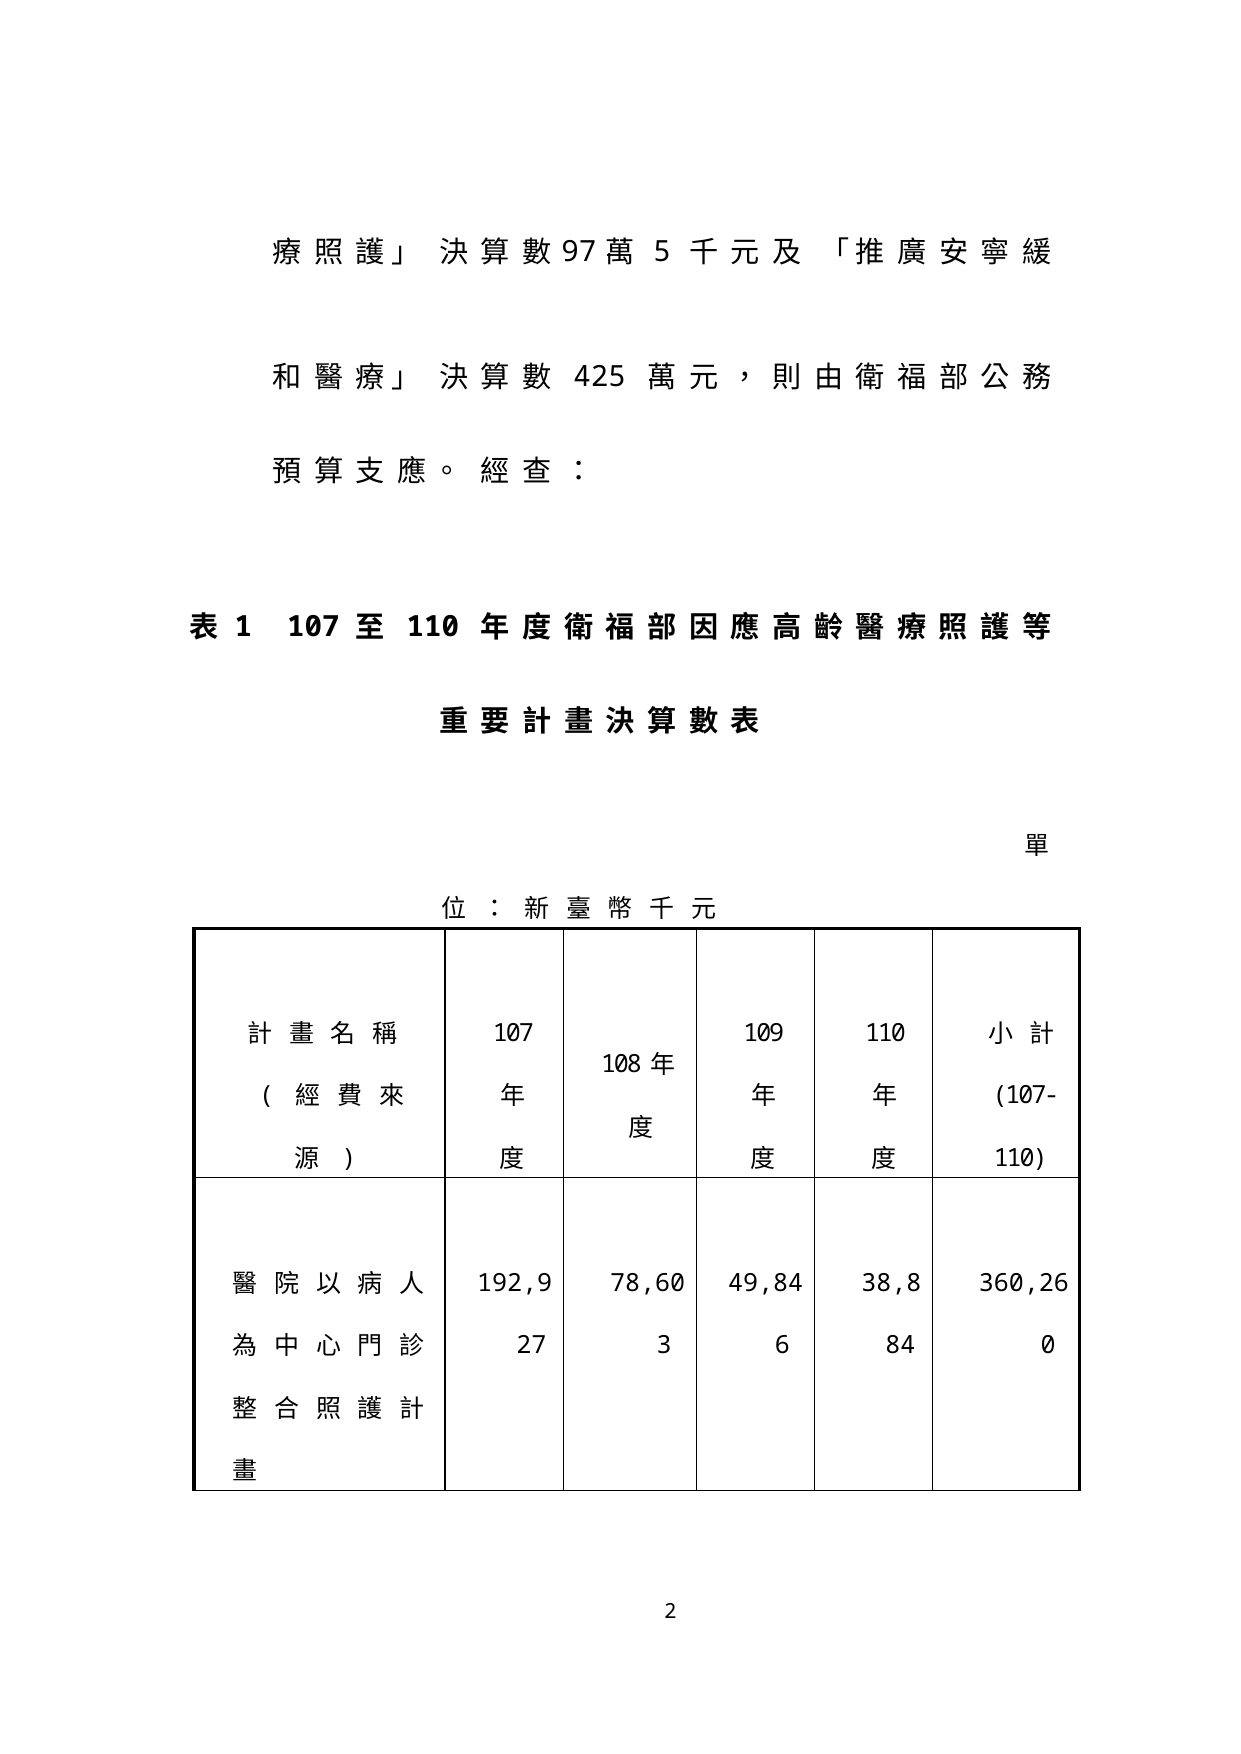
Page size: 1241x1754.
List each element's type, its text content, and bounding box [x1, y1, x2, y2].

table_cell 38,884 [815, 1178, 932, 1490]
table_cell 360,260 [933, 1178, 1078, 1490]
table_cell 192,927 [446, 1178, 563, 1490]
table_header 小計(107-110) [933, 930, 1078, 1177]
text 為減緩高齡社會對醫療及健保衝擊，衛生福利部(以下簡稱衛福部)推動門診整合、鼓勵醫院辦理出院準備、急性後期醫療照護、推廣安寧緩和醫療等多項計畫，107年度至110年度公務及基金決算數合計12億7,507萬6千元(詳表1)。上開計畫110年度決算數計2億9,613萬3千元，其中「醫院以病人為中心門診整合照護計畫」3,888萬4千元、「鼓勵醫院辦理出院準備及出院後追蹤服務」2億5,202萬4千元，二者經費來源皆為全民健康保險基金；至於「急性後期醫療照護」決算數97萬5千元及「推廣安寧緩和醫療」決算數425萬元，則由衛福部公務預算支應。經查： [242, 177, 1058, 490]
table_cell 78,603 [564, 1178, 696, 1490]
table_cell 49,846 [697, 1178, 814, 1490]
table_header 110年度 [815, 930, 932, 1177]
table_header 計畫名稱(經費來源) [196, 930, 444, 1177]
table_header 108年度 [564, 930, 696, 1177]
table_header 107年度 [446, 930, 563, 1177]
table_header 109年度 [697, 930, 814, 1177]
table_cell 醫院以病人為中心門診整合照護計畫 [196, 1178, 444, 1490]
text 表1 107至110年度衛福部因應高齡醫療照護等重要計畫決算數表 單位：新臺幣千元 [183, 552, 1058, 927]
